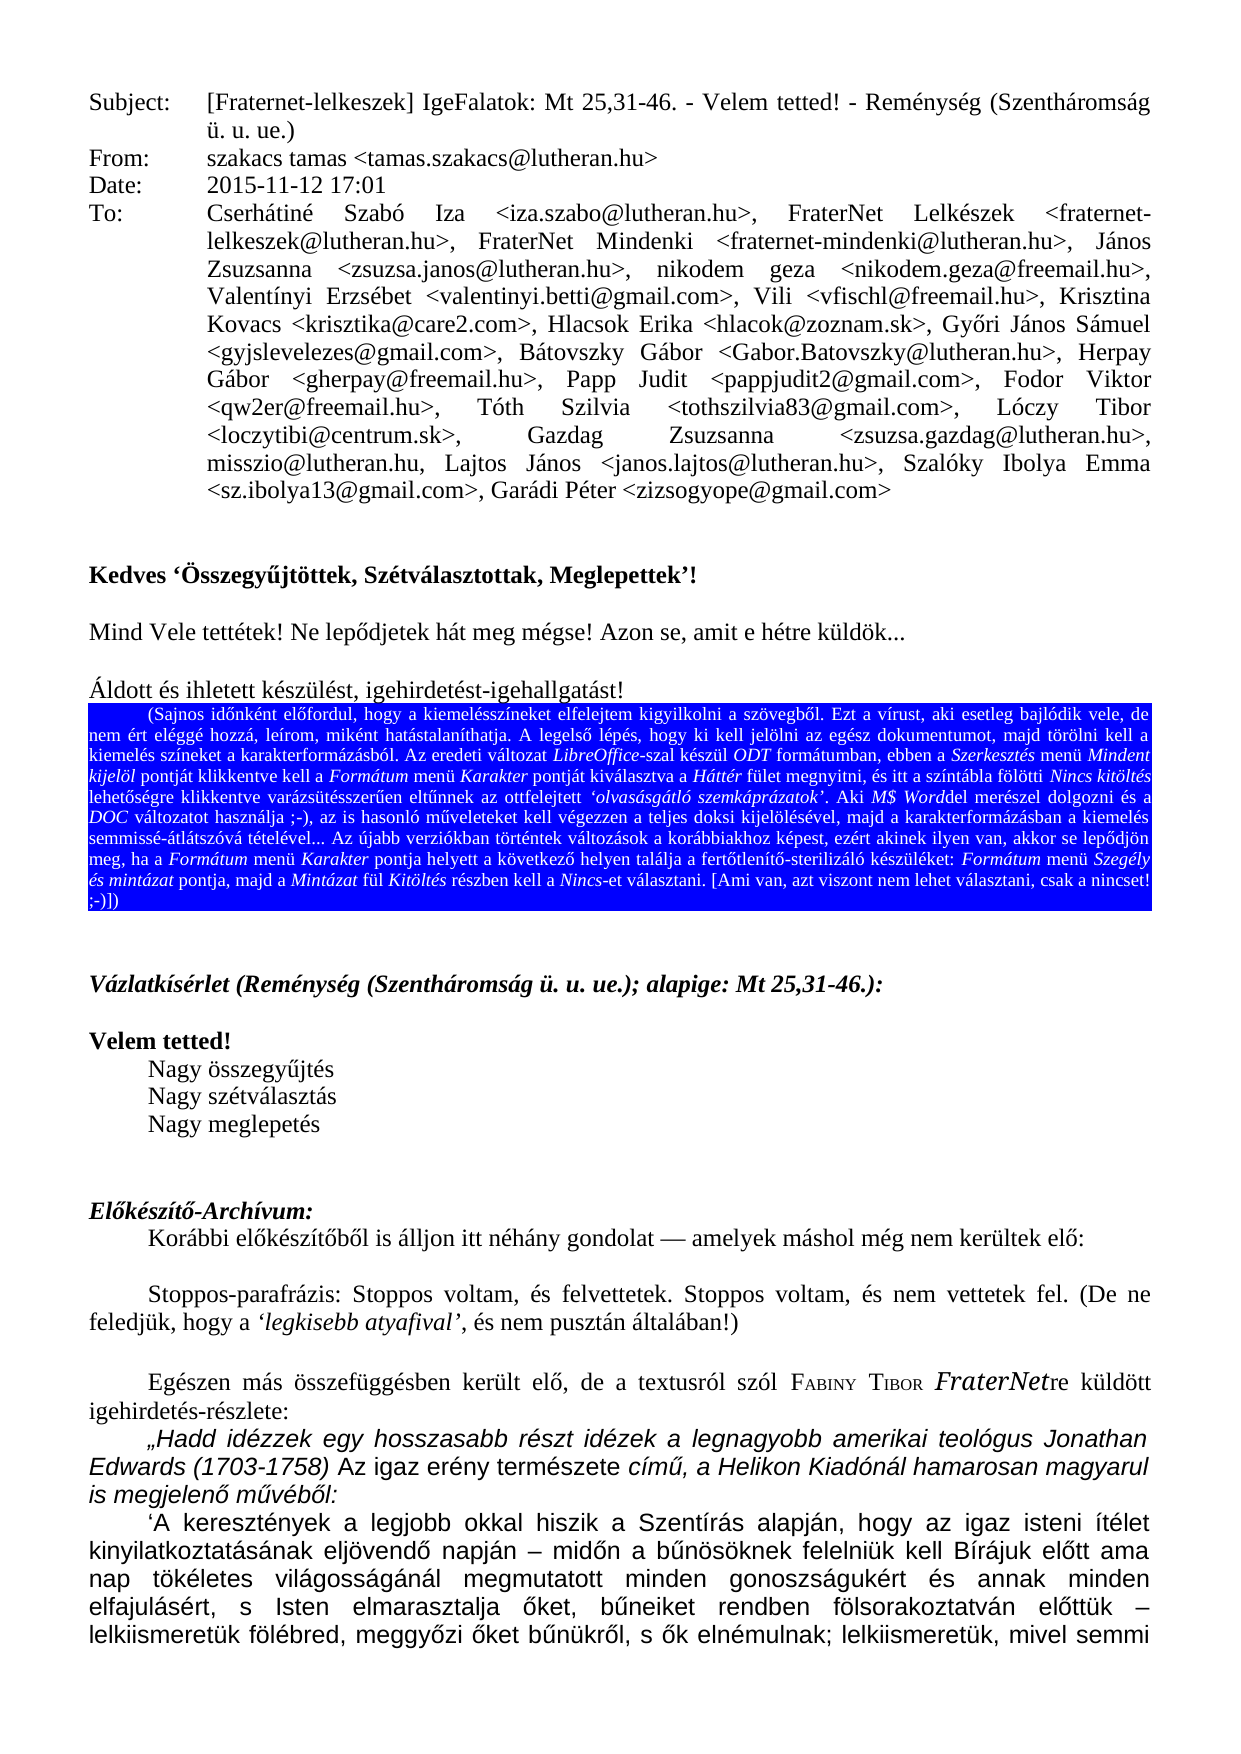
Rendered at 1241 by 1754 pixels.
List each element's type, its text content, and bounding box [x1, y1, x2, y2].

text (Sajnos időnként előfordul, hogy a kiemelésszíneket elfelejtem kigyilkolni a szövegből. Ezt a vírust, aki esetleg bajlódik vele, de nem ért eléggé hozzá, leírom, miként hatástalaníthatja. A legelső lépés, hogy ki kell jelölni az egész dokumentumot, majd törölni kell a kiemelés színeket a karakterformázásból. Az eredeti változat LibreOffice-szal készül ODT formátumban, ebben a Szerkesztés menü Mindent kijelöl pontját klikkentve kell a Formátum menü Karakter pontját kiválasztva a Háttér fület megnyitni, és itt a színtábla fölötti Nincs kitöltés lehetőségre klikkentve varázsütésszerűen eltűnnek az ottfelejtett ‘olvasásgátló szemkáprázatok’. Aki M$ Worddel merészel dolgozni és a DOC változatot használja ;‑), az is hasonló műveleteket kell végezzen a teljes doksi kijelölésével, majd a karakterformázásban a kiemelés semmissé-átlátszóvá tételével... Az újabb verziókban történtek változások a korábbiakhoz képest, ezért akinek ilyen van, akkor se lepődjön meg, ha a Formátum menü Karakter pontja helyett a következő helyen találja a fertőtlenítő-sterilizáló készüléket: Formátum menü Szegély és mintázat pontja, majd a Mintázat fül Kitöltés részben kell a Nincs-et választani. [Ami van, azt viszont nem lehet választani, csak a nincset! ;‑)]) [88, 703, 1152, 911]
text Nagy meglepetés [88, 1110, 1152, 1138]
text Mind Vele tettétek! Ne lepődjetek hát meg mégse! Azon se, amit e hétre küldök... [88, 618, 1152, 646]
text Áldott és ihletett készülést, igehirdetést-igehallgatást! [88, 676, 1152, 703]
text ‘A keresztények a legjobb okkal hiszik a Szentírás alapján, hogy az igaz isteni ítélet kinyilatkoztatásának eljövendő napján – midőn a bűnösöknek felelniük kell Bírájuk előtt ama nap tökéletes világosságánál megmutatott minden gonoszságukért és annak minden elfajulásért, s Isten elmarasztalja őket, bűneiket rendben fölsorakoztatván előttük – lelkiismeretük fölébred, meggyőzi őket bűnükről, s ők elnémulnak; lelkiismeretük, mivel semmi [88, 1509, 1152, 1649]
text Egészen más összefüggésben került elő, de a textusról szól Fabiny Tibor FraterNetre küldött igehirdetés-részlete: [88, 1363, 1152, 1425]
text „Hadd idézzek egy hosszasabb részt idézek a legnagyobb amerikai teológus Jonathan Edwards (1703-1758) Az igaz erény természete című, a Helikon Kiadónál hamarosan magyarul is megjelenő művéből: [88, 1425, 1152, 1509]
text Korábbi előkészítőből is álljon itt néhány gondolat ― amelyek máshol még nem kerültek elő: [88, 1224, 1152, 1252]
text Velem tetted! [88, 1027, 1152, 1055]
text Vázlatkísérlet (Reménység (Szentháromság ü. u. ue.); alapige: Mt 25,31-46.): [88, 970, 1152, 997]
text Subject: [Fraternet-lelkeszek] IgeFalatok: Mt 25,31-46. - Velem tetted! - Reménység (Szentháromság ü. u. ue.) [88, 88, 1152, 144]
text Date: 2015-11-12 17:01 [88, 172, 1152, 199]
text From: szakacs tamas <tamas.szakacs@lutheran.hu> [88, 144, 1152, 172]
text Stoppos-parafrázis: Stoppos voltam, és felvettetek. Stoppos voltam, és nem vettetek fel. (De ne feledjük, hogy a ‘legkisebb atyafival’, és nem pusztán általában!) [88, 1280, 1152, 1335]
subtitle Kedves ‘Összegyűjtöttek, Szétválasztottak, Meglepettek’! [88, 561, 1152, 589]
text Nagy összegyűjtés [88, 1055, 1152, 1082]
text Előkészítő-Archívum: [88, 1197, 1152, 1224]
text To: Cserhátiné Szabó Iza <iza.szabo@lutheran.hu>, FraterNet Lelkészek <fraternet-lelkeszek@lutheran.hu>, FraterNet Mindenki <fraternet-mindenki@lutheran.hu>, János Zsuzsanna <zsuzsa.janos@lutheran.hu>, nikodem geza <nikodem.geza@freemail.hu>, Valentínyi Erzsébet <valentinyi.betti@gmail.com>, Vili <vfischl@freemail.hu>, Krisztina Kovacs <krisztika@care2.com>, Hlacsok Erika <hlacok@zoznam.sk>, Győri János Sámuel <gyjslevelezes@gmail.com>, Bátovszky Gábor <Gabor.Batovszky@lutheran.hu>, Herpay Gábor <gherpay@freemail.hu>, Papp Judit <pappjudit2@gmail.com>, Fodor Viktor <qw2er@freemail.hu>, Tóth Szilvia <tothszilvia83@gmail.com>, Lóczy Tibor <loczytibi@centrum.sk>, Gazdag Zsuzsanna <zsuzsa.gazdag@lutheran.hu>, misszio@lutheran.hu, Lajtos János <janos.lajtos@lutheran.hu>, Szalóky Ibolya Emma <sz.ibolya13@gmail.com>, Garádi Péter <zizsogyope@gmail.com> [88, 199, 1152, 504]
text Nagy szétválasztás [88, 1082, 1152, 1110]
